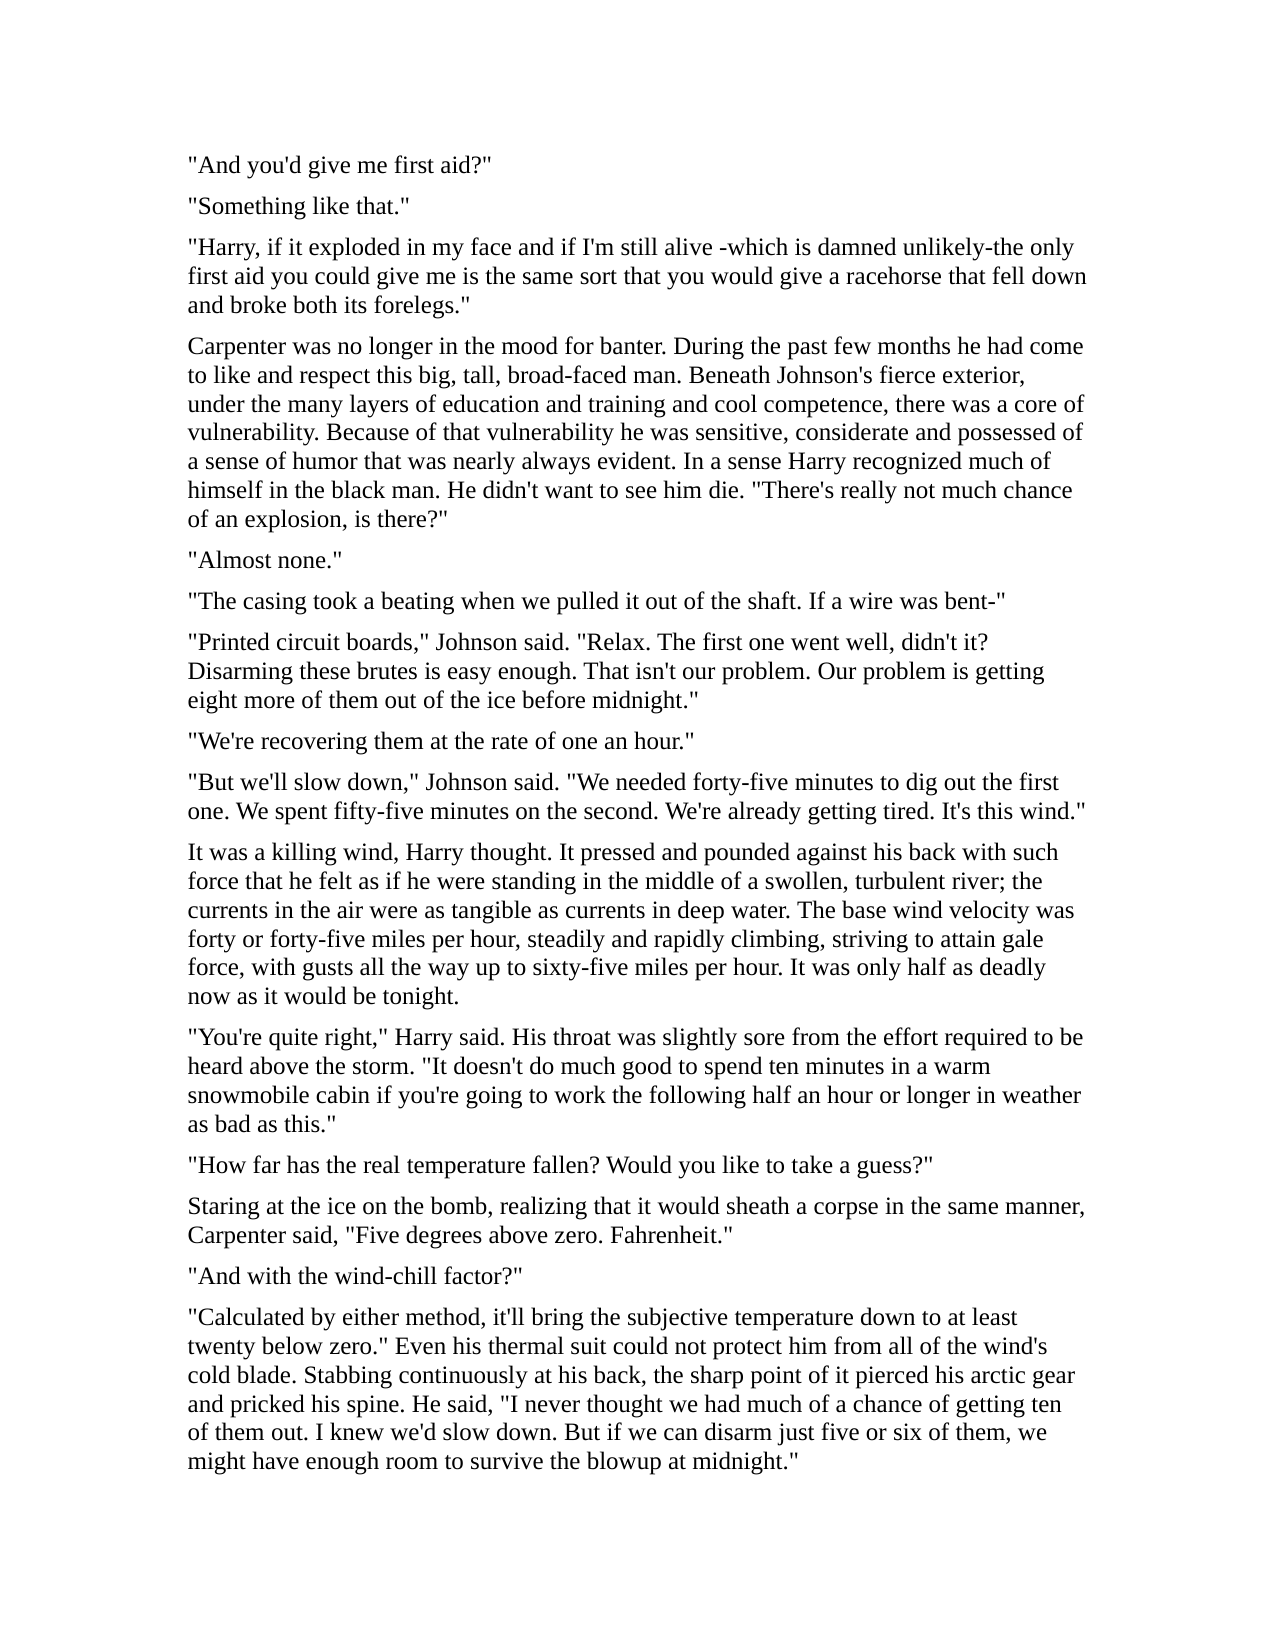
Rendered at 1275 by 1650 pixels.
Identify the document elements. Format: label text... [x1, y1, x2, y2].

text "Calculated by either method, it'll bring the subjective temperature down to at least twenty below zero." Even his thermal suit could not protect him from all of the wind's cold blade. Stabbing continuously at his back, the sharp point of it pierced his arctic gear and pricked his spine. He said, "I never thought we had much of a chance of getting ten of them out. I knew we'd slow down. But if we can disarm just five or six of them, we might have enough room to survive the blowup at midnight." [187, 1302, 1087, 1475]
text "And you'd give me first aid?" [187, 150, 1087, 179]
text "We're recovering them at the rate of one an hour." [187, 726, 1087, 755]
text Carpenter was no longer in the mood for banter. During the past few months he had come to like and respect this big, tall, broad-faced man. Beneath Johnson's fierce exterior, under the many layers of education and training and cool competence, there was a core of vulnerability. Because of that vulnerability he was sensitive, considerate and possessed of a sense of humor that was nearly always evident. In a sense Harry recognized much of himself in the black man. He didn't want to see him die. "There's really not much chance of an explosion, is there?" [187, 331, 1087, 532]
text "But we'll slow down," Johnson said. "We needed forty-five minutes to dig out the first one. We spent fifty-five minutes on the second. We're already getting tired. It's this wind." [187, 767, 1087, 825]
text "Harry, if it exploded in my face and if I'm still alive -which is damned unlikely-the only first aid you could give me is the same sort that you would give a racehorse that fell down and broke both its forelegs." [187, 232, 1087, 319]
text "And with the wind-chill factor?" [187, 1261, 1087, 1290]
text Staring at the ice on the bomb, realizing that it would sheath a corpse in the same manner, Carpenter said, "Five degrees above zero. Fahrenheit." [187, 1191, 1087, 1249]
text It was a killing wind, Harry thought. It pressed and pounded against his back with such force that he felt as if he were standing in the middle of a swollen, turbulent river; the currents in the air were as tangible as currents in deep water. The base wind velocity was forty or forty-five miles per hour, steadily and rapidly climbing, striving to attain gale force, with gusts all the way up to sixty-five miles per hour. It was only half as deadly now as it would be tonight. [187, 837, 1087, 1010]
text "The casing took a beating when we pulled it out of the shaft. If a wire was bent-" [187, 586, 1087, 615]
text "Almost none." [187, 545, 1087, 574]
text "Printed circuit boards," Johnson said. "Relax. The first one went well, didn't it? Disarming these brutes is easy enough. That isn't our problem. Our problem is getting eight more of them out of the ice before midnight." [187, 627, 1087, 714]
text "You're quite right," Harry said. His throat was slightly sore from the effort required to be heard above the storm. "It doesn't do much good to spend ten minutes in a warm snowmobile cabin if you're going to work the following half an hour or longer in weather as bad as this." [187, 1022, 1087, 1137]
text "Something like that." [187, 191, 1087, 220]
text "How far has the real temperature fallen? Would you like to take a guess?" [187, 1150, 1087, 1179]
